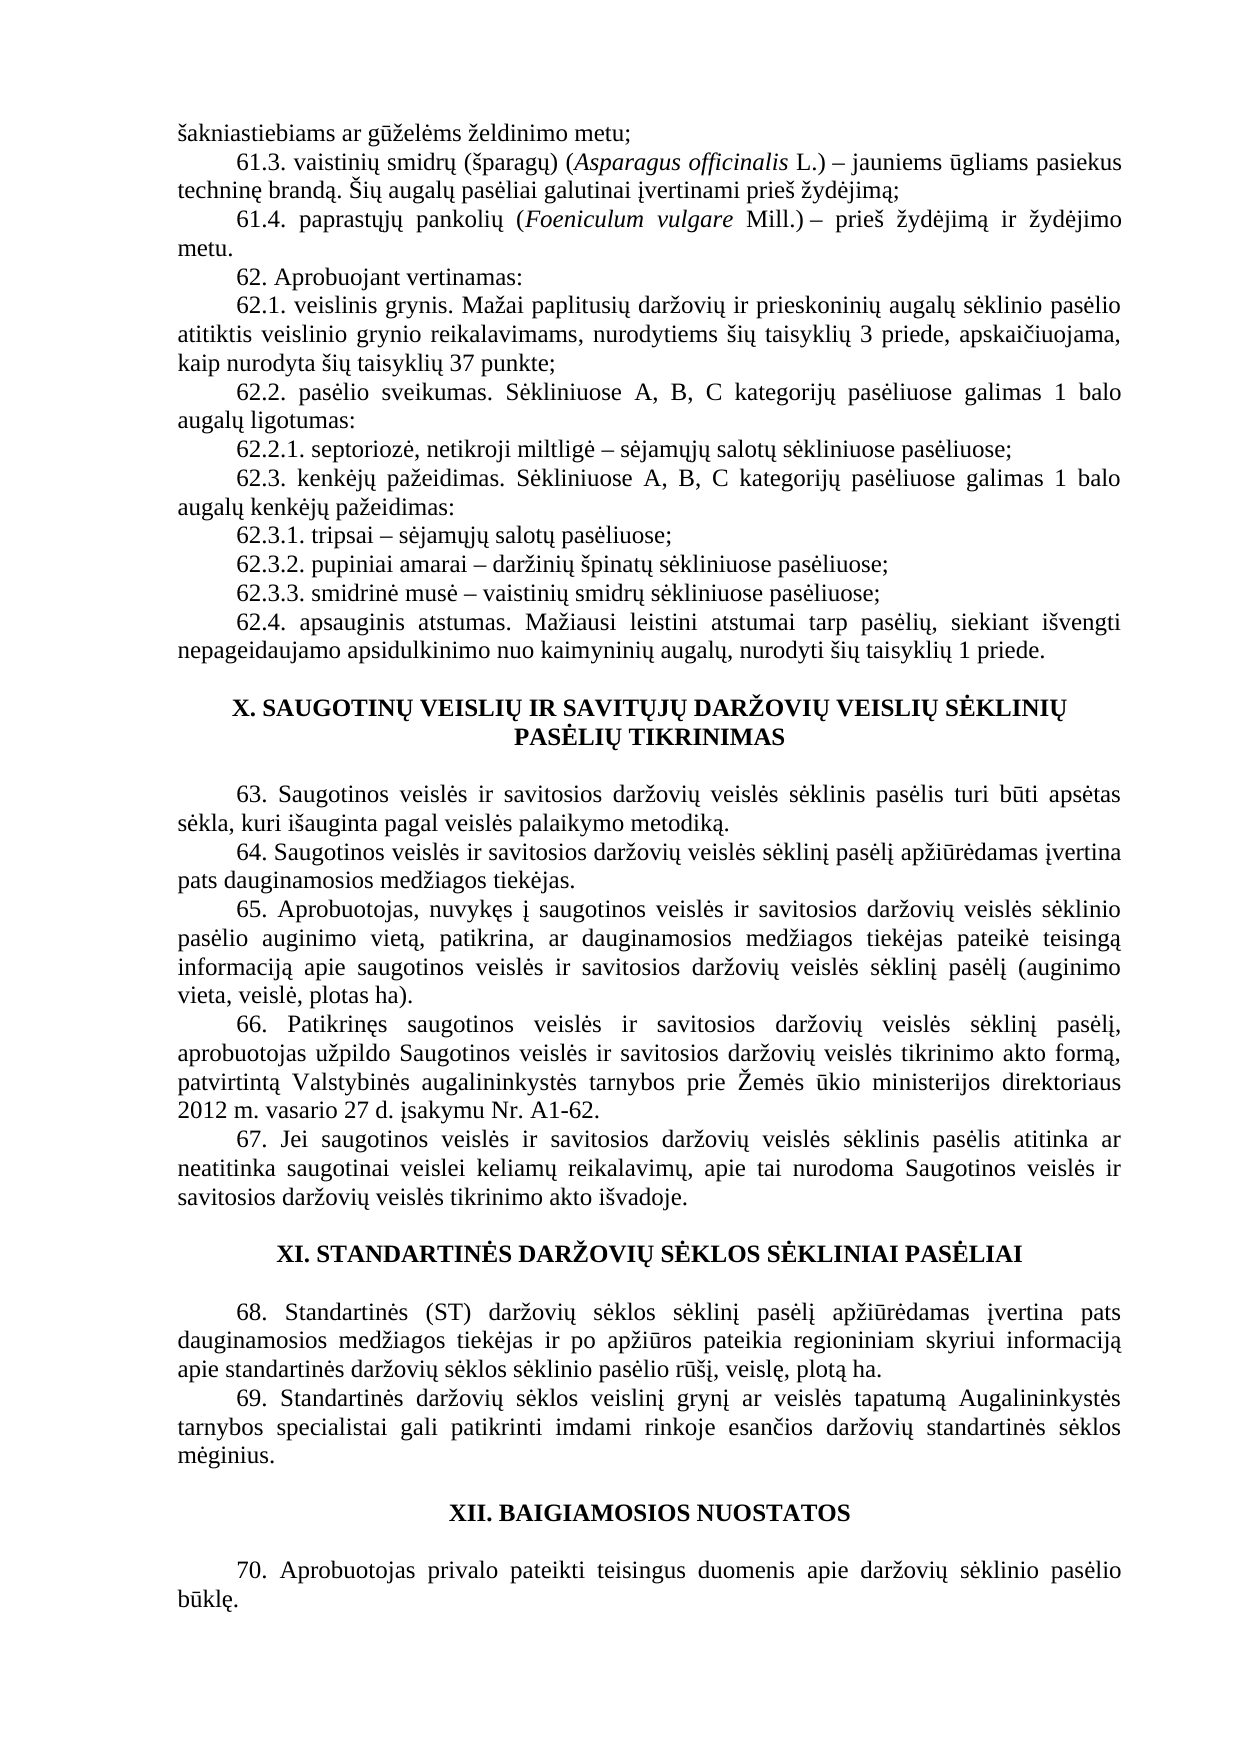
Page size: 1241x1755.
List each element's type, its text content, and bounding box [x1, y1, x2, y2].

text 62.3.2. pupiniai amarai – daržinių špinatų sėkliniuose pasėliuose; [177, 549, 1122, 578]
text 62. Aprobuojant vertinamas: [177, 262, 1122, 291]
text 68. Standartinės (ST) daržovių sėklos sėklinį pasėlį apžiūrėdamas įvertina pats dauginamosios medžiagos tiekėjas ir po apžiūros pateikia regioniniam skyriui informaciją apie standartinės daržovių sėklos sėklinio pasėlio rūšį, veislę, plotą ha. [177, 1297, 1122, 1383]
text 62.2.1. septoriozė, netikroji miltligė – sėjamųjų salotų sėkliniuose pasėliuose; [177, 434, 1122, 463]
text 62.3.3. smidrinė musė – vaistinių smidrų sėkliniuose pasėliuose; [177, 578, 1122, 607]
text šakniastiebiams ar gūželėms želdinimo metu; [177, 118, 1122, 147]
text 62.3.1. tripsai – sėjamųjų salotų pasėliuose; [177, 521, 1122, 549]
text 66. Patikrinęs saugotinos veislės ir savitosios daržovių veislės sėklinį pasėlį, aprobuotojas užpildo Saugotinos veislės ir savitosios daržovių veislės tikrinimo akto formą, patvirtintą Valstybinės augalininkystės tarnybos prie Žemės ūkio ministerijos direktoriaus 2012 m. vasario 27 d. įsakymu Nr. A1-62. [177, 1009, 1122, 1124]
text 62.2. pasėlio sveikumas. Sėkliniuose A, B, C kategorijų pasėliuose galimas 1 balo augalų ligotumas: [177, 377, 1122, 434]
text 62.1. veislinis grynis. Mažai paplitusių daržovių ir prieskoninių augalų sėklinio pasėlio atitiktis veislinio grynio reikalavimams, nurodytiems šių taisyklių 3 priede, apskaičiuojama, kaip nurodyta šių taisyklių 37 punkte; [177, 291, 1122, 377]
text 70. Aprobuotojas privalo pateikti teisingus duomenis apie daržovių sėklinio pasėlio būklę. [177, 1556, 1122, 1613]
text 63. Saugotinos veislės ir savitosios daržovių veislės sėklinis pasėlis turi būti apsėtas sėkla, kuri išauginta pagal veislės palaikymo metodiką. [177, 779, 1122, 837]
text X. SAUGOTINŲ VEISLIŲ IR SAVITŲJŲ DARŽOVIŲ VEISLIŲ SĖKLINIŲ PASĖLIŲ TIKRINIMAS [177, 693, 1122, 751]
text 65. Aprobuotojas, nuvykęs į saugotinos veislės ir savitosios daržovių veislės sėklinio pasėlio auginimo vietą, patikrina, ar dauginamosios medžiagos tiekėjas pateikė teisingą informaciją apie saugotinos veislės ir savitosios daržovių veislės sėklinį pasėlį (auginimo vieta, veislė, plotas ha). [177, 894, 1122, 1009]
text XI. STANDARTINĖS DARŽOVIŲ SĖKLOS SĖKLINIAI PASĖLIAI [177, 1239, 1122, 1268]
text 64. Saugotinos veislės ir savitosios daržovių veislės sėklinį pasėlį apžiūrėdamas įvertina pats dauginamosios medžiagos tiekėjas. [177, 837, 1122, 894]
text 62.4. apsauginis atstumas. Mažiausi leistini atstumai tarp pasėlių, siekiant išvengti nepageidaujamo apsidulkinimo nuo kaimyninių augalų, nurodyti šių taisyklių 1 priede. [177, 607, 1122, 664]
text 62.3. kenkėjų pažeidimas. Sėkliniuose A, B, C kategorijų pasėliuose galimas 1 balo augalų kenkėjų pažeidimas: [177, 463, 1122, 521]
text XII. BAIGIAMOSIOS NUOSTATOS [177, 1498, 1122, 1527]
text 61.3. vaistinių smidrų (šparagų) (Asparagus officinalis L.) – jauniems ūgliams pasiekus techninę brandą. Šių augalų pasėliai galutinai įvertinami prieš žydėjimą; [177, 147, 1122, 204]
text 67. Jei saugotinos veislės ir savitosios daržovių veislės sėklinis pasėlis atitinka ar neatitinka saugotinai veislei keliamų reikalavimų, apie tai nurodoma Saugotinos veislės ir savitosios daržovių veislės tikrinimo akto išvadoje. [177, 1124, 1122, 1211]
text 61.4. paprastųjų pankolių (Foeniculum vulgare Mill.) – prieš žydėjimą ir žydėjimo metu. [177, 204, 1122, 262]
text 69. Standartinės daržovių sėklos veislinį grynį ar veislės tapatumą Augalininkystės tarnybos specialistai gali patikrinti imdami rinkoje esančios daržovių standartinės sėklos mėginius. [177, 1383, 1122, 1469]
